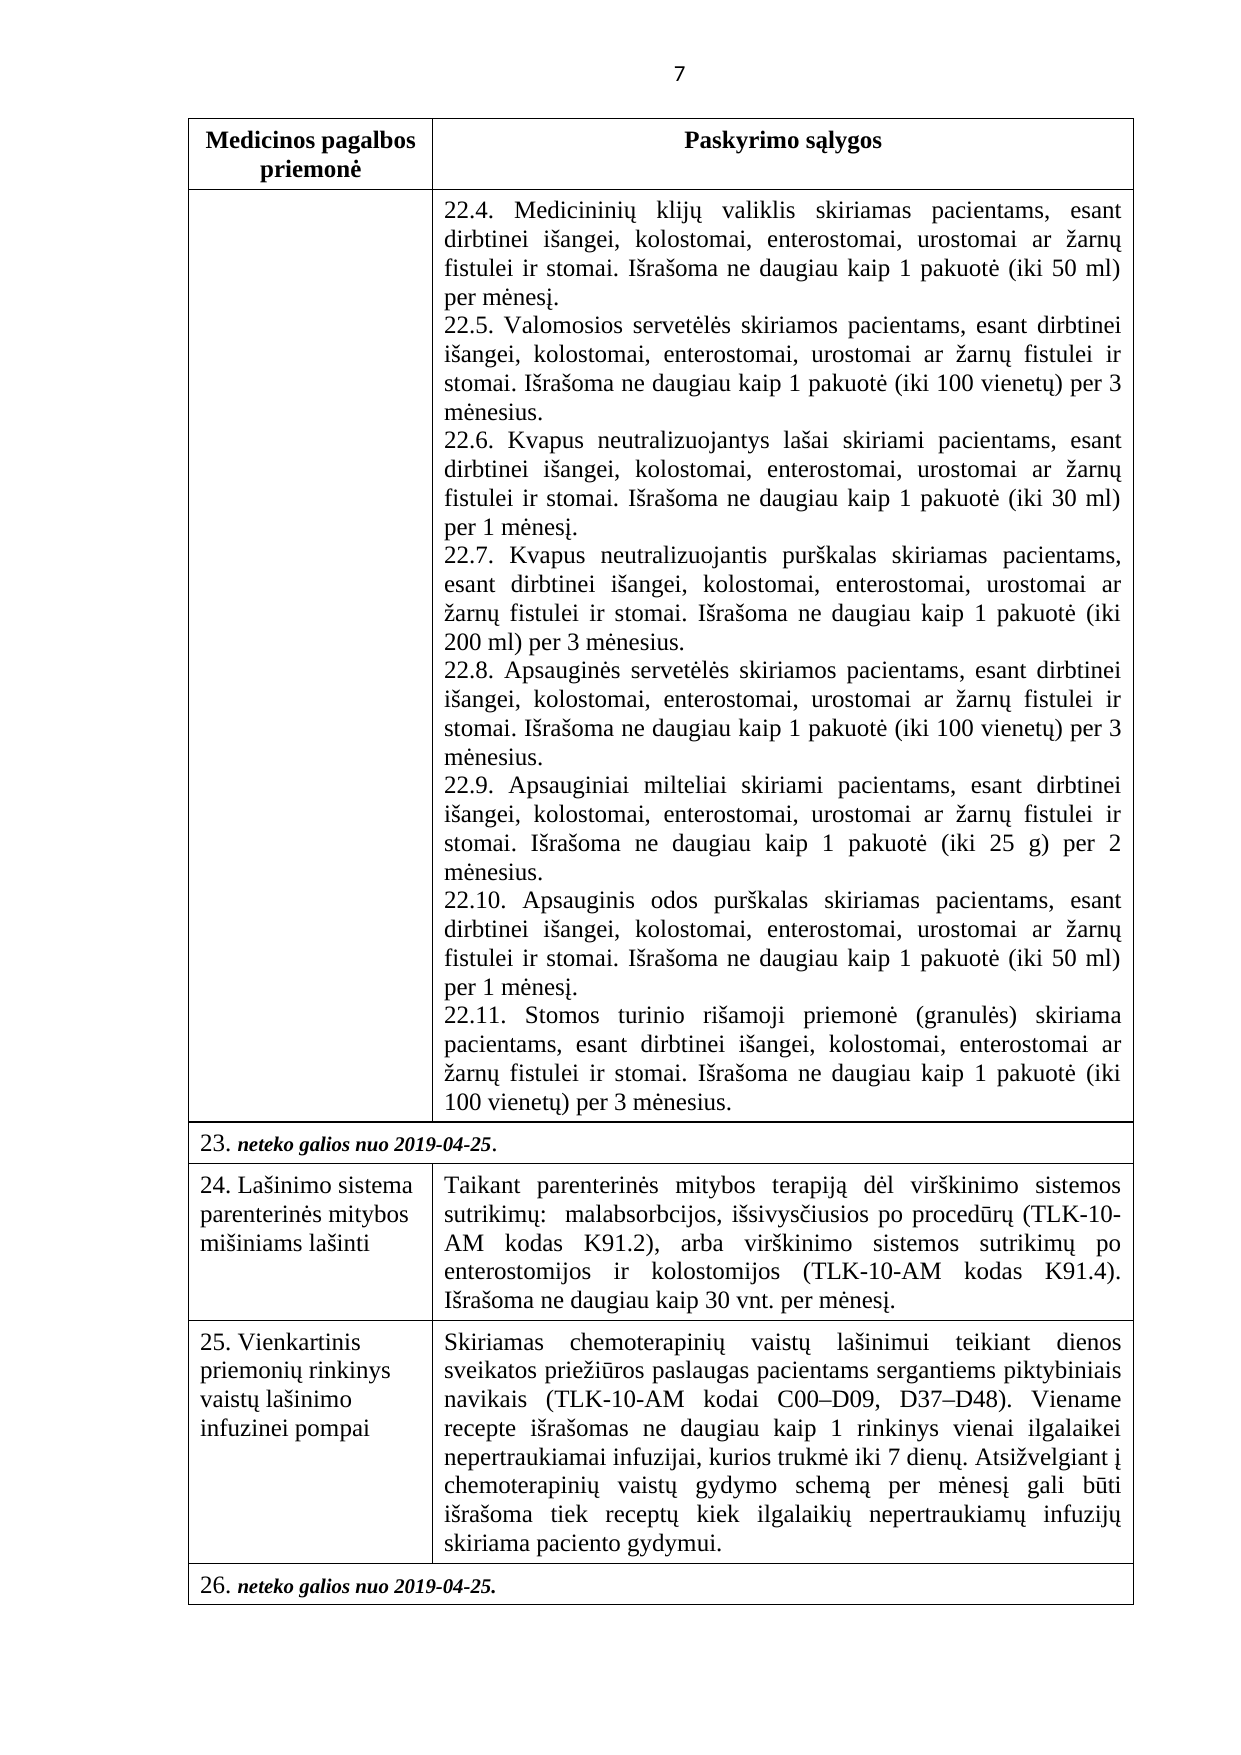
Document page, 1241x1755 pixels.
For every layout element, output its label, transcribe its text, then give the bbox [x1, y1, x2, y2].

table_cell [189, 190, 432, 1121]
table_cell Skiriamas chemoterapinių vaistų lašinimui teikiant dienos sveikatos priežiūros paslaugas pacientams sergantiems piktybiniais navikais (TLK-10-AM kodai C00–D09, D37–D48). Viename recepte išrašomas ne daugiau kaip 1 rinkinys vienai ilgalaikei nepertraukiamai infuzijai, kurios trukmė iki 7 dienų. Atsižvelgiant į chemoterapinių vaistų gydymo schemą per mėnesį gali būti išrašoma tiek receptų kiek ilgalaikių nepertraukiamų infuzijų skiriama paciento gydymui. [433, 1321, 1133, 1563]
table_cell 24. Lašinimo sistema parenterinės mitybos mišiniams lašinti [189, 1164, 432, 1320]
table_cell 25. Vienkartinis priemonių rinkinys vaistų lašinimo infuzinei pompai [189, 1321, 432, 1563]
table_cell 22.4. Medicininių klijų valiklis skiriamas pacientams, esant dirbtinei išangei, kolostomai, enterostomai, urostomai ar žarnų fistulei ir stomai. Išrašoma ne daugiau kaip 1 pakuotė (iki 50 ml) per mėnesį. 22.5. Valomosios servetėlės skiriamos pacientams, esant dirbtinei išangei, kolostomai, enterostomai, urostomai ar žarnų fistulei ir stomai. Išrašoma ne daugiau kaip 1 pakuotė (iki 100 vienetų) per 3 mėnesius. 22.6. Kvapus neutralizuojantys lašai skiriami pacientams, esant dirbtinei išangei, kolostomai, enterostomai, urostomai ar žarnų fistulei ir stomai. Išrašoma ne daugiau kaip 1 pakuotė (iki 30 ml) per 1 mėnesį. 22.7. Kvapus neutralizuojantis purškalas skiriamas pacientams, esant dirbtinei išangei, kolostomai, enterostomai, urostomai ar žarnų fistulei ir stomai. Išrašoma ne daugiau kaip 1 pakuotė (iki 200 ml) per 3 mėnesius. 22.8. Apsauginės servetėlės skiriamos pacientams, esant dirbtinei išangei, kolostomai, enterostomai, urostomai ar žarnų fistulei ir stomai. Išrašoma ne daugiau kaip 1 pakuotė (iki 100 vienetų) per 3 mėnesius. 22.9. Apsauginiai milteliai skiriami pacientams, esant dirbtinei išangei, kolostomai, enterostomai, urostomai ar žarnų fistulei ir stomai. Išrašoma ne daugiau kaip 1 pakuotė (iki 25 g) per 2 mėnesius. 22.10. Apsauginis odos purškalas skiriamas pacientams, esant dirbtinei išangei, kolostomai, enterostomai, urostomai ar žarnų fistulei ir stomai. Išrašoma ne daugiau kaip 1 pakuotė (iki 50 ml) per 1 mėnesį. 22.11. Stomos turinio rišamoji priemonė (granulės) skiriama pacientams, esant dirbtinei išangei, kolostomai, enterostomai ar žarnų fistulei ir stomai. Išrašoma ne daugiau kaip 1 pakuotė (iki 100 vienetų) per 3 mėnesius. [433, 190, 1133, 1121]
table_cell Taikant parenterinės mitybos terapiją dėl virškinimo sistemos sutrikimų: malabsorbcijos, išsivysčiusios po procedūrų (TLK-10-AM kodas K91.2), arba virškinimo sistemos sutrikimų po enterostomijos ir kolostomijos (TLK-10-AM kodas K91.4). Išrašoma ne daugiau kaip 30 vnt. per mėnesį. [433, 1164, 1133, 1320]
table_cell 26. neteko galios nuo 2019-04-25. [189, 1564, 1133, 1604]
table_header Paskyrimo sąlygos [433, 119, 1133, 188]
table_header Medicinos pagalbos priemonė [189, 119, 432, 188]
table_cell 23. neteko galios nuo 2019-04-25. [189, 1123, 1133, 1163]
